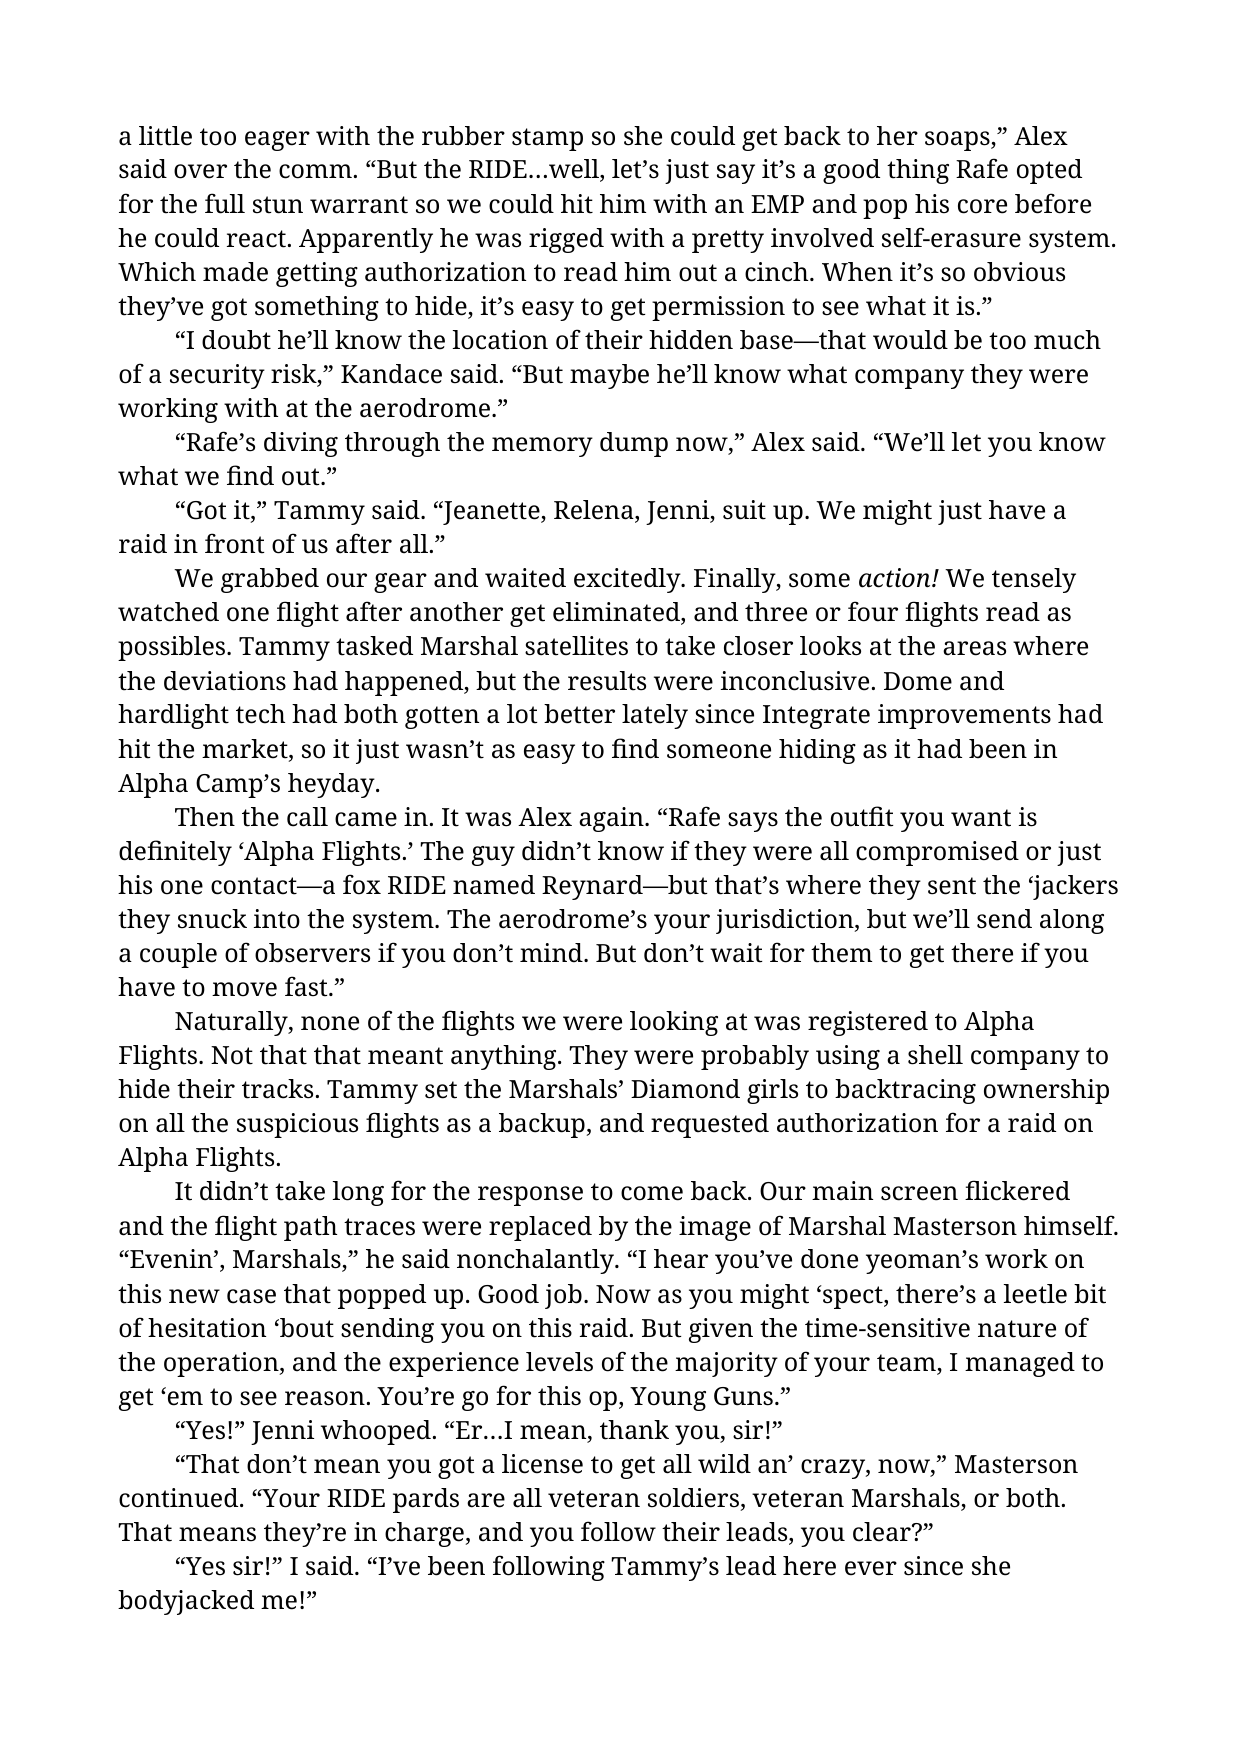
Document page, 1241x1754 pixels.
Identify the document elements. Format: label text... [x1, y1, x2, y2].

text Naturally, none of the flights we were looking at was registered to Alpha Flights. Not that that meant anything. They were probably using a shell company to hide their tracks. Tammy set the Marshals’ Diamond girls to backtracing ownership on all the suspicious flights as a backup, and requested authorization for a raid on Alpha Flights. [118, 1004, 1122, 1174]
text “Got it,” Tammy said. “Jeanette, Relena, Jenni, suit up. We might just have a raid in front of us after all.” [118, 493, 1122, 561]
text “Yes sir!” I said. “I’ve been following Tammy’s lead here ever since she bodyjacked me!” [118, 1549, 1122, 1617]
text “That don’t mean you got a license to get all wild an’ crazy, now,” Masterson continued. “Your RIDE pards are all veteran soldiers, veteran Marshals, or both. That means they’re in charge, and you follow their leads, you clear?” [118, 1447, 1122, 1549]
text “Yes!” Jenni whooped. “Er…I mean, thank you, sir!” [118, 1412, 1122, 1447]
text Then the call came in. It was Alex again. “Rafe says the outfit you want is definitely ‘Alpha Flights.’ The guy didn’t know if they were all compromised or just his one contact—a fox RIDE named Reynard—but that’s where they sent the ‘jackers they snuck into the system. The aerodrome’s your jurisdiction, but we’ll send along a couple of observers if you don’t mind. But don’t wait for them to get there if you have to move fast.” [118, 799, 1122, 1004]
text a little too eager with the rubber stamp so she could get back to her soaps,” Alex said over the comm. “But the RIDE…well, let’s just say it’s a good thing Rafe opted for the full stun warrant so we could hit him with an EMP and pop his core before he could react. Apparently he was rigged with a pretty involved self-erasure system. Which made getting authorization to read him out a cinch. When it’s so obvious they’ve got something to hide, it’s easy to get permission to see what it is.” [118, 118, 1122, 322]
text We grabbed our gear and waited excitedly. Finally, some action! We tensely watched one flight after another get eliminated, and three or four flights read as possibles. Tammy tasked Marshal satellites to take closer looks at the areas where the deviations had happened, but the results were inconclusive. Dome and hardlight tech had both gotten a lot better lately since Integrate improvements had hit the market, so it just wasn’t as easy to find someone hiding as it had been in Alpha Camp’s heyday. [118, 561, 1122, 799]
text It didn’t take long for the response to come back. Our main screen flickered and the flight path traces were replaced by the image of Marshal Masterson himself. “Evenin’, Marshals,” he said nonchalantly. “I hear you’ve done yeoman’s work on this new case that popped up. Good job. Now as you might ‘spect, there’s a leetle bit of hesitation ‘bout sending you on this raid. But given the time-sensitive nature of the operation, and the experience levels of the majority of your team, I managed to get ‘em to see reason. You’re go for this op, Young Guns.” [118, 1174, 1122, 1412]
text “I doubt he’ll know the location of their hidden base—that would be too much of a security risk,” Kandace said. “But maybe he’ll know what company they were working with at the aerodrome.” [118, 322, 1122, 425]
text “Rafe’s diving through the memory dump now,” Alex said. “We’ll let you know what we find out.” [118, 425, 1122, 493]
